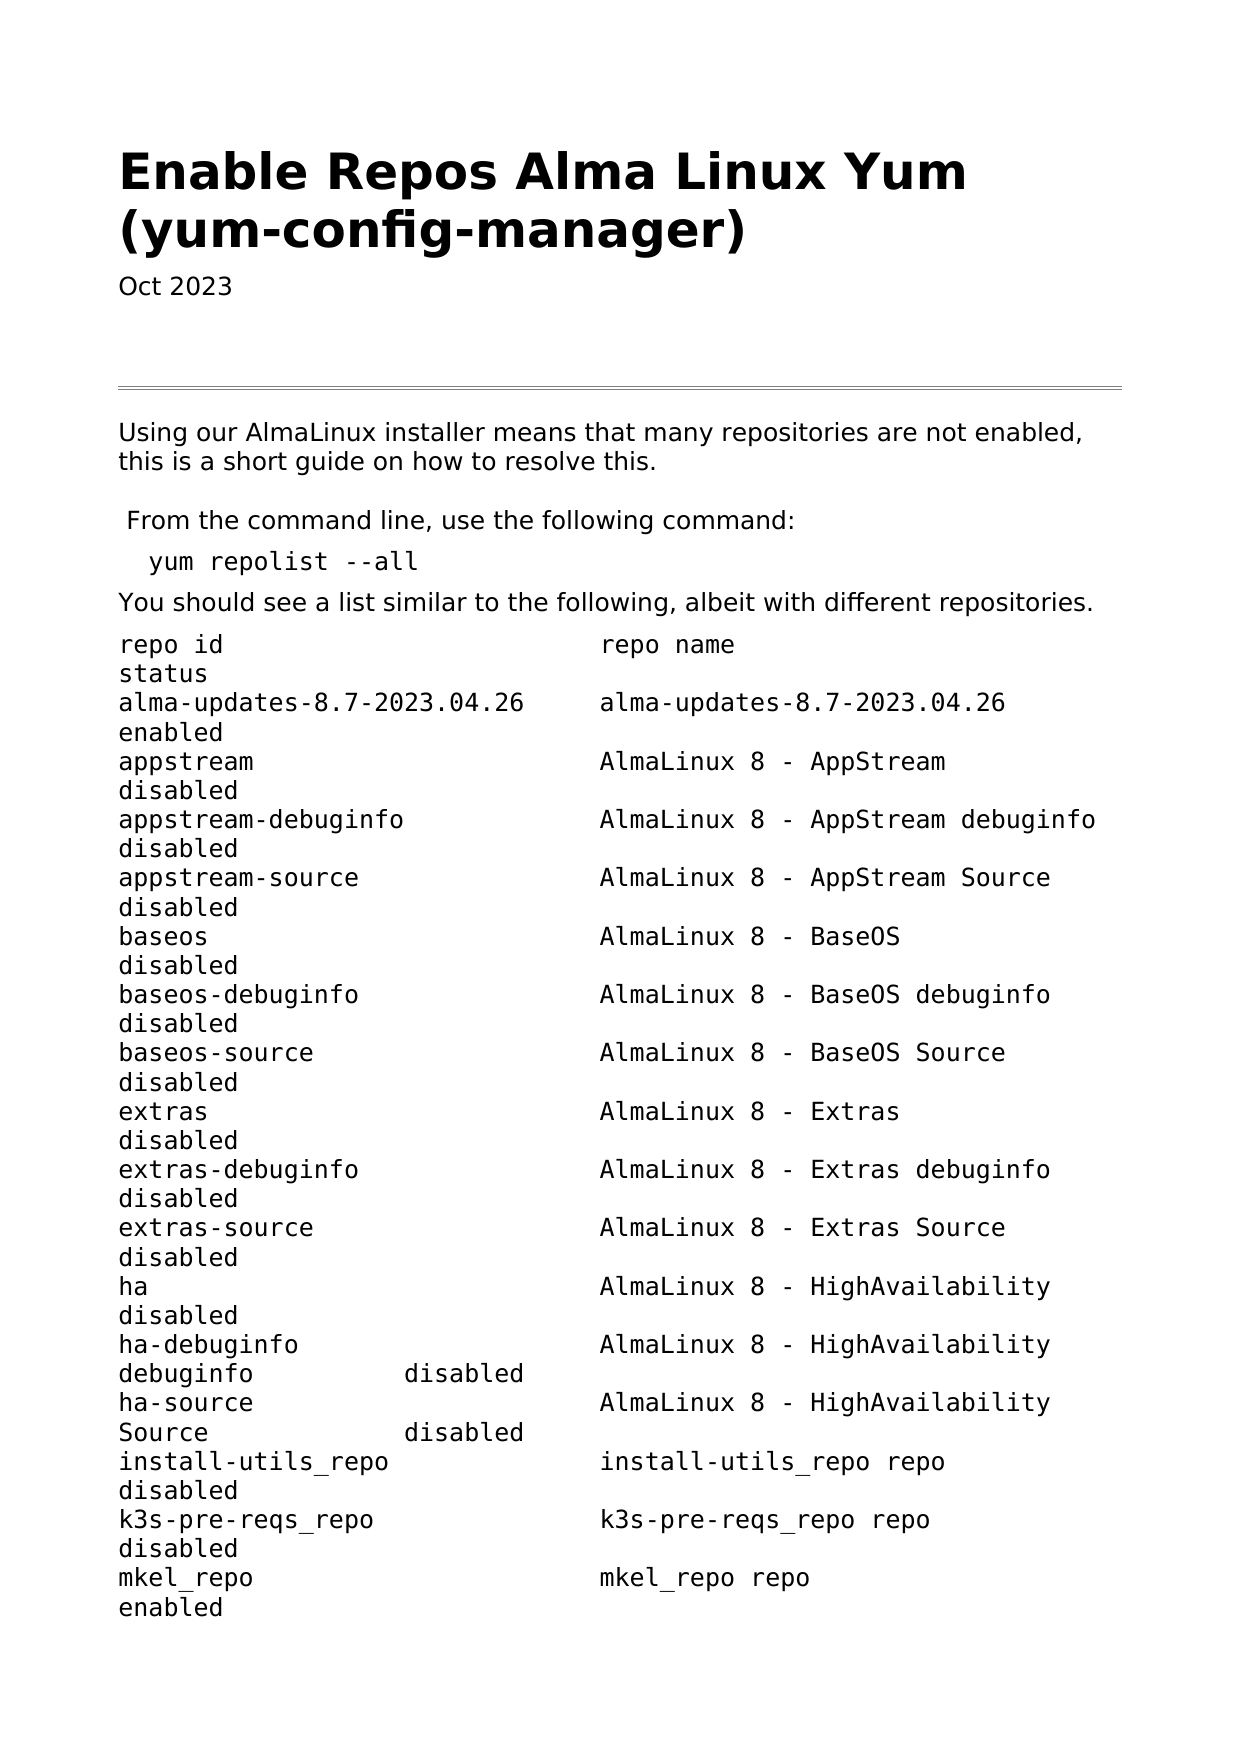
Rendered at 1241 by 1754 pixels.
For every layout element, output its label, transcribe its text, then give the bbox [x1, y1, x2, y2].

text repo id repo name status alma-updates-8.7-2023.04.26 alma-updates-8.7-2023.04.26 enabled appstream AlmaLinux 8 - AppStream disabled appstream-debuginfo AlmaLinux 8 - AppStream debuginfo disabled appstream-source AlmaLinux 8 - AppStream Source disabled baseos AlmaLinux 8 - BaseOS disabled baseos-debuginfo AlmaLinux 8 - BaseOS debuginfo disabled baseos-source AlmaLinux 8 - BaseOS Source disabled extras AlmaLinux 8 - Extras disabled extras-debuginfo AlmaLinux 8 - Extras debuginfo disabled extras-source AlmaLinux 8 - Extras Source disabled ha AlmaLinux 8 - HighAvailability disabled ha-debuginfo AlmaLinux 8 - HighAvailability debuginfo disabled ha-source AlmaLinux 8 - HighAvailability Source disabled install-utils_repo install-utils_repo repo disabled k3s-pre-reqs_repo k3s-pre-reqs_repo repo disabled mkel_repo mkel_repo repo enabled [118, 630, 1122, 1622]
text yum repolist --all [118, 548, 1122, 577]
text Oct 2023 [118, 272, 1122, 359]
text Using our AlmaLinux installer means that many repositories are not enabled, this is a short guide on how to resolve this. From the command line, use the following command: [118, 418, 1122, 535]
subtitle Enable Repos Alma Linux Yum (yum-config-manager) [118, 143, 1122, 259]
text You should see a list similar to the following, albeit with different repositories. [118, 588, 1122, 618]
